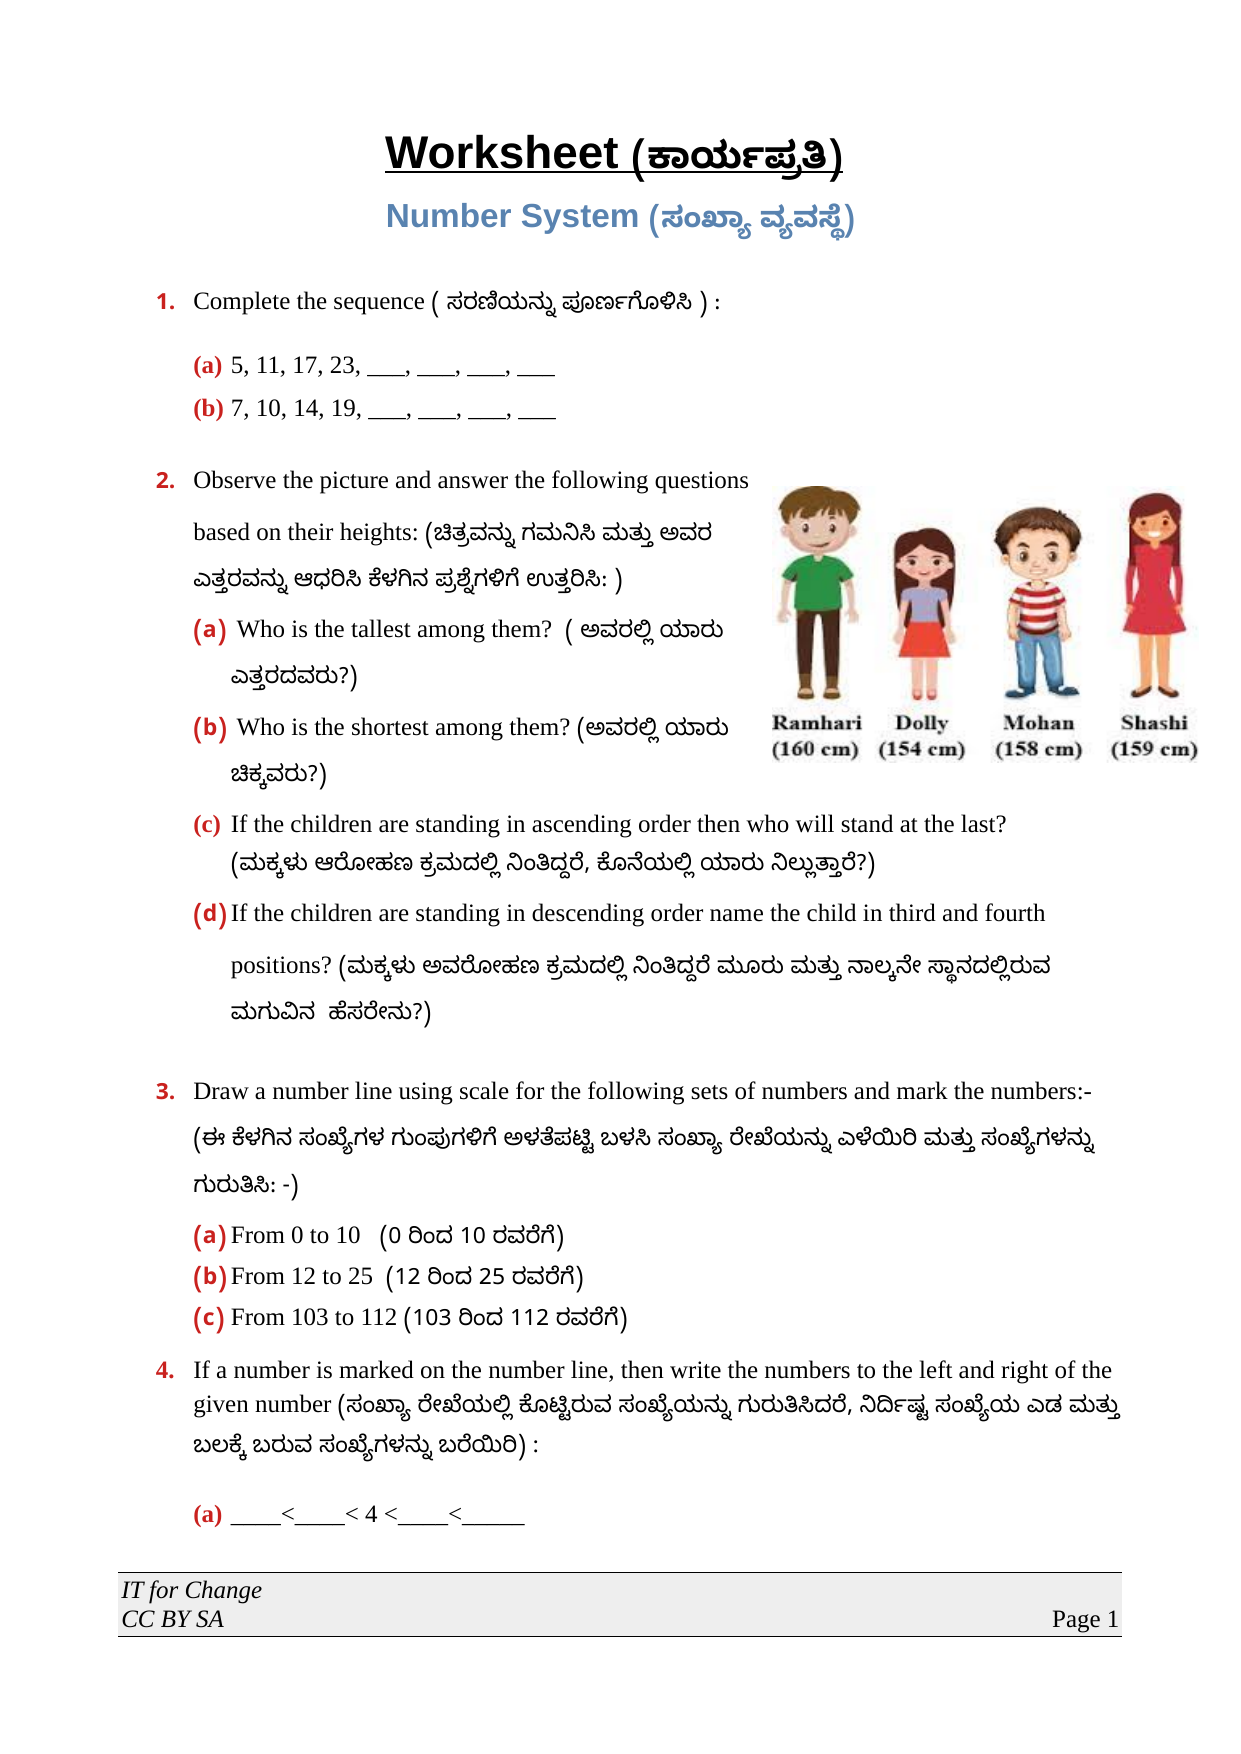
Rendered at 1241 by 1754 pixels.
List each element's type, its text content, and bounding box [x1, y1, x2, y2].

list 7, 10, 14, 19, ___, ___, ___, ___ [193, 393, 1122, 422]
list Who is the shortest among them? (ಅವರಲ್ಲಿ ಯಾರು ಚಿಕ್ಕವರು?) [193, 712, 1122, 794]
title Worksheet (ಕಾರ್ಯಪ್ರತಿ) [118, 125, 1122, 188]
list If the children are standing in descending order name the child in third and fourth positions? (ಮಕ್ಕಳು ಅವರೋಹಣ ಕ್ರಮದಲ್ಲಿ ನಿಂತಿದ್ದರೆ ಮೂರು ಮತ್ತು ನಾಲ್ಕನೇ ಸ್ಥಾನದಲ್ಲಿರುವ ಮಗುವಿನ ಹೆಸರೇನು?) [193, 898, 1122, 1032]
list Observe the picture and answer the following questions based on their heights: (ಚಿತ್ರವನ್ನು ಗಮನಿಸಿ ಮತ್ತು ಅವರ ಎತ್ತರವನ್ನು ಆಧರಿಸಿ ಕೆಳಗಿನ ಪ್ರಶ್ನೆಗಳಿಗೆ ಉತ್ತರಿಸಿ: ) [156, 465, 1122, 599]
list Who is the tallest among them? ( ಅವರಲ್ಲಿ ಯಾರು ಎತ್ತರದವರು?) [193, 614, 772, 696]
list From 0 to 10 (0 ರಿಂದ 10 ರವರೆಗೆ) [193, 1220, 1122, 1256]
title Number System (ಸಂಖ್ಯಾ ವ್ಯವಸ್ಥೆ) [118, 196, 1122, 243]
list 5, 11, 17, 23, ___, ___, ___, ___ [193, 350, 1122, 379]
list (ಮಕ್ಕಳು ಆರೋಹಣ ಕ್ರಮದಲ್ಲಿ ನಿಂತಿದ್ದರೆ, ಕೊನೆಯಲ್ಲಿ ಯಾರು ನಿಲ್ಲುತ್ತಾರೆ?) [193, 852, 1122, 883]
list Complete the sequence ( ಸರಣಿಯನ್ನು ಪೂರ್ಣಗೊಳಿಸಿ ) : [156, 286, 1122, 322]
list ____<____< 4 <____<_____ [193, 1499, 1122, 1528]
list If the children are standing in ascending order then who will stand at the last? [193, 809, 1122, 838]
list From 103 to 112 (103 ರಿಂದ 112 ರವರೆಗೆ) [193, 1302, 1122, 1338]
list From 12 to 25 (12 ರಿಂದ 25 ರವರೆಗೆ) [193, 1261, 1122, 1297]
list Draw a number line using scale for the following sets of numbers and mark the numbers:-(ಈ ಕೆಳಗಿನ ಸಂಖ್ಯೆಗಳ ಗುಂಪುಗಳಿಗೆ ಅಳತೆಪಟ್ಟಿ ಬಳಸಿ ಸಂಖ್ಯಾ ರೇಖೆಯನ್ನು ಎಳೆಯಿರಿ ಮತ್ತು ಸಂಖ್ಯೆಗಳನ್ನು ಗುರುತಿಸಿ: -) [156, 1076, 1122, 1204]
picture [772, 486, 1199, 763]
list If a number is marked on the number line, then write the numbers to the left and right of the given number (ಸಂಖ್ಯಾ ರೇಖೆಯಲ್ಲಿ ಕೊಟ್ಟಿರುವ ಸಂಖ್ಯೆಯನ್ನು ಗುರುತಿಸಿದರೆ, ನಿರ್ದಿಷ್ಟ ಸಂಖ್ಯೆಯ ಎಡ ಮತ್ತು ಬಲಕ್ಕೆ ಬರುವ ಸಂಖ್ಯೆಗಳನ್ನು ಬರೆಯಿರಿ) : [156, 1355, 1122, 1465]
